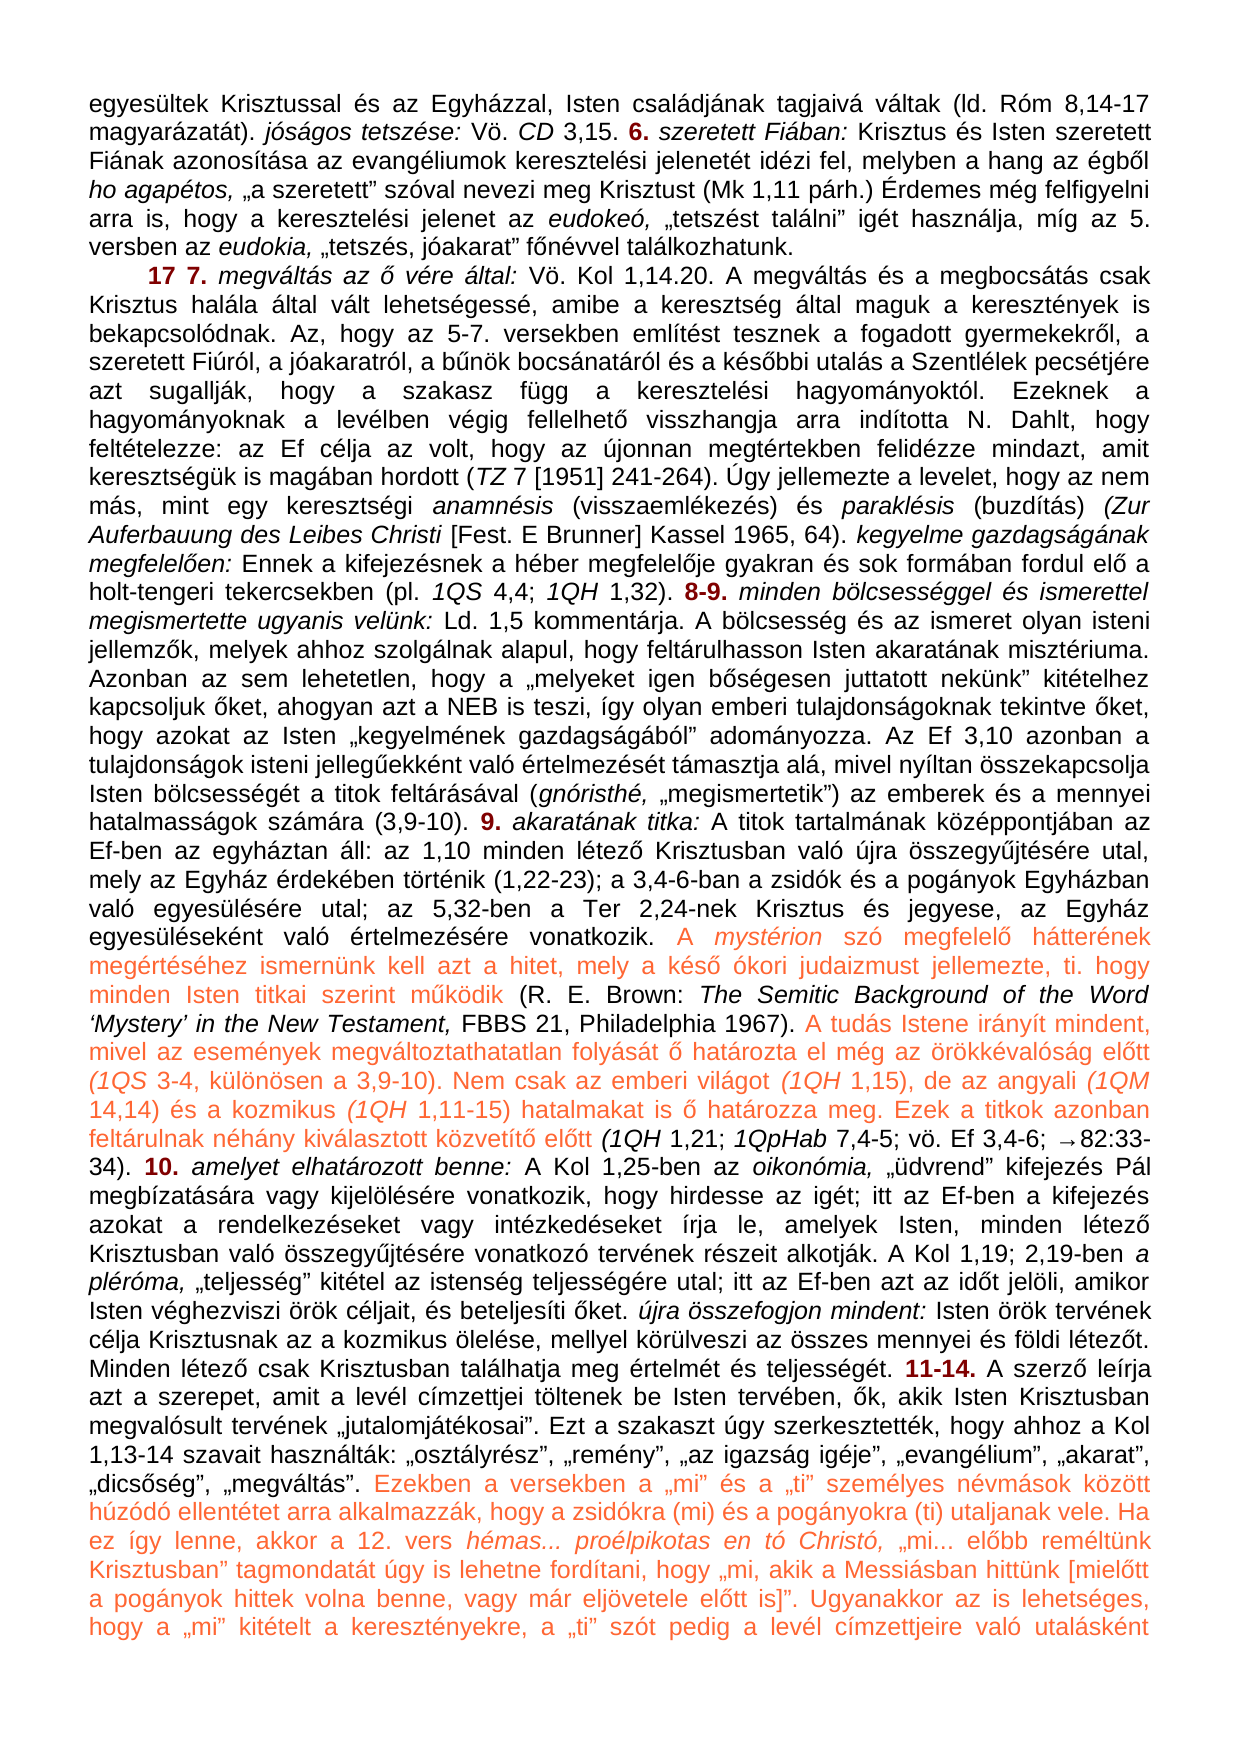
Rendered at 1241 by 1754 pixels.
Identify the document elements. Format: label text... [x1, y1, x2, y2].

text 17 7. megváltás az ő vére által: Vö. Kol 1,14.20. A megváltás és a megbocsátás csak Krisztus halála által vált lehetségessé, amibe a keresztség által maguk a keresztények is bekapcsolódnak. Az, hogy az 5-7. versekben említést tesznek a fogadott gyermekekről, a szeretett Fiúról, a jóakaratról, a bűnök bocsánatáról és a későbbi utalás a Szentlélek pecsétjére azt sugallják, hogy a szakasz függ a keresztelési hagyományoktól. Ezeknek a hagyományoknak a levélben végig fellelhető visszhangja arra indította N. Dahlt, hogy feltételezze: az Ef célja az volt, hogy az újonnan megtértekben felidézze mindazt, amit keresztségük is magában hordott (TZ 7 [1951] 241-264). Úgy jellemezte a levelet, hogy az nem más, mint egy keresztségi anamnésis (visszaemlékezés) és paraklésis (buzdítás) (Zur Auferbauung des Leibes Christi [Fest. E Brunner] Kassel 1965, 64). kegyelme gazdagságának megfelelően: Ennek a kifejezésnek a héber megfelelője gyakran és sok formában fordul elő a holt-tengeri tekercsekben (pl. 1QS 4,4; 1QH 1,32). 8-9. minden bölcsességgel és ismerettel megismertette ugyanis velünk: Ld. 1,5 kommentárja. A bölcsesség és az ismeret olyan isteni jellemzők, melyek ahhoz szolgálnak alapul, hogy feltárulhasson Isten akaratának misztériuma. Azonban az sem lehetetlen, hogy a „melyeket igen bőségesen juttatott nekünk” kitételhez kapcsoljuk őket, ahogyan azt a NEB is teszi, így olyan emberi tulajdonságoknak tekintve őket, hogy azokat az Isten „kegyelmének gazdagságából” adományozza. Az Ef 3,10 azonban a tulajdonságok isteni jellegűekként való értelmezését támasztja alá, mivel nyíltan összekapcsolja Isten bölcsességét a titok feltárásával (gnóristhé, „megismertetik”) az emberek és a mennyei hatalmasságok számára (3,9-10). 9. akaratának titka: A titok tartalmának középpontjában az Ef-ben az egyháztan áll: az 1,10 minden létező Krisztusban való újra összegyűjtésére utal, mely az Egyház érdekében történik (1,22-23); a 3,4-6-ban a zsidók és a pogányok Egyházban való egyesülésére utal; az 5,32-ben a Ter 2,24-nek Krisztus és jegyese, az Egyház egyesüléseként való értelmezésére vonatkozik. A mystérion szó megfelelő hátterének megértéséhez ismernünk kell azt a hitet, mely a késő ókori judaizmust jellemezte, ti. hogy minden Isten titkai szerint működik (R. E. Brown: The Semitic Background of the Word ‘Mystery’ in the New Testament, FBBS 21, Philadelphia 1967). A tudás Istene irányít mindent, mivel az események megváltoztathatatlan folyását ő határozta el még az örökkévalóság előtt (1QS 3-4, különösen a 3,9-10). Nem csak az emberi világot (1QH 1,15), de az angyali (1QM 14,14) és a kozmikus (1QH 1,11-15) hatalmakat is ő határozza meg. Ezek a titkok azonban feltárulnak néhány kiválasztott közvetítő előtt (1QH 1,21; 1QpHab 7,4-5; vö. Ef 3,4-6; →82:33-34). 10. amelyet elhatározott benne: A Kol 1,25-ben az oikonómia, „üdvrend” kifejezés Pál megbízatására vagy kijelölésére vonatkozik, hogy hirdesse az igét; itt az Ef-ben a kifejezés azokat a rendelkezéseket vagy intézkedéseket írja le, amelyek Isten, minden létező Krisztusban való összegyűjtésére vonatkozó tervének részeit alkotják. A Kol 1,19; 2,19-ben a pléróma, „teljesség” kitétel az istenség teljességére utal; itt az Ef-ben azt az időt jelöli, amikor Isten véghezviszi örök céljait, és beteljesíti őket. újra összefogjon mindent: Isten örök tervének célja Krisztusnak az a kozmikus ölelése, mellyel körülveszi az összes mennyei és földi létezőt. Minden létező csak Krisztusban találhatja meg értelmét és teljességét. 11-14. A szerző leírja azt a szerepet, amit a levél címzettjei töltenek be Isten tervében, ők, akik Isten Krisztusban megvalósult tervének „jutalomjátékosai”. Ezt a szakaszt úgy szerkesztették, hogy ahhoz a Kol 1,13-14 szavait használták: „osztályrész”, „remény”, „az igazság igéje”, „evangélium”, „akarat”, „dicsőség”, „megváltás”. Ezekben a versekben a „mi” és a „ti” személyes névmások között húzódó ellentétet arra alkalmazzák, hogy a zsidókra (mi) és a pogányokra (ti) utaljanak vele. Ha ez így lenne, akkor a 12. vers hémas... proélpikotas en tó Christó, „mi... előbb reméltünk Krisztusban” tagmondatát úgy is lehetne fordítani, hogy „mi, akik a Messiásban hittünk [mielőtt a pogányok hittek volna benne, vagy már eljövetele előtt is]”. Ugyanakkor az is lehetséges, hogy a „mi” kitételt a keresztényekre, a „ti” szót pedig a levél címzettjeire való utalásként [88, 261, 1152, 1641]
text egyesültek Krisztussal és az Egyházzal, Isten családjának tagjaivá váltak (ld. Róm 8,14-17 magyarázatát). jóságos tetszése: Vö. CD 3,15. 6. szeretett Fiában: Krisztus és Isten szeretett Fiának azonosítása az evangéliumok keresztelési jelenetét idézi fel, melyben a hang az égből ho agapétos, „a szeretett” szóval nevezi meg Krisztust (Mk 1,11 párh.) Érdemes még felfigyelni arra is, hogy a keresztelési jelenet az eudokeó, „tetszést találni” igét használja, míg az 5. versben az eudokia, „tetszés, jóakarat” főnévvel találkozhatunk. [88, 88, 1152, 261]
